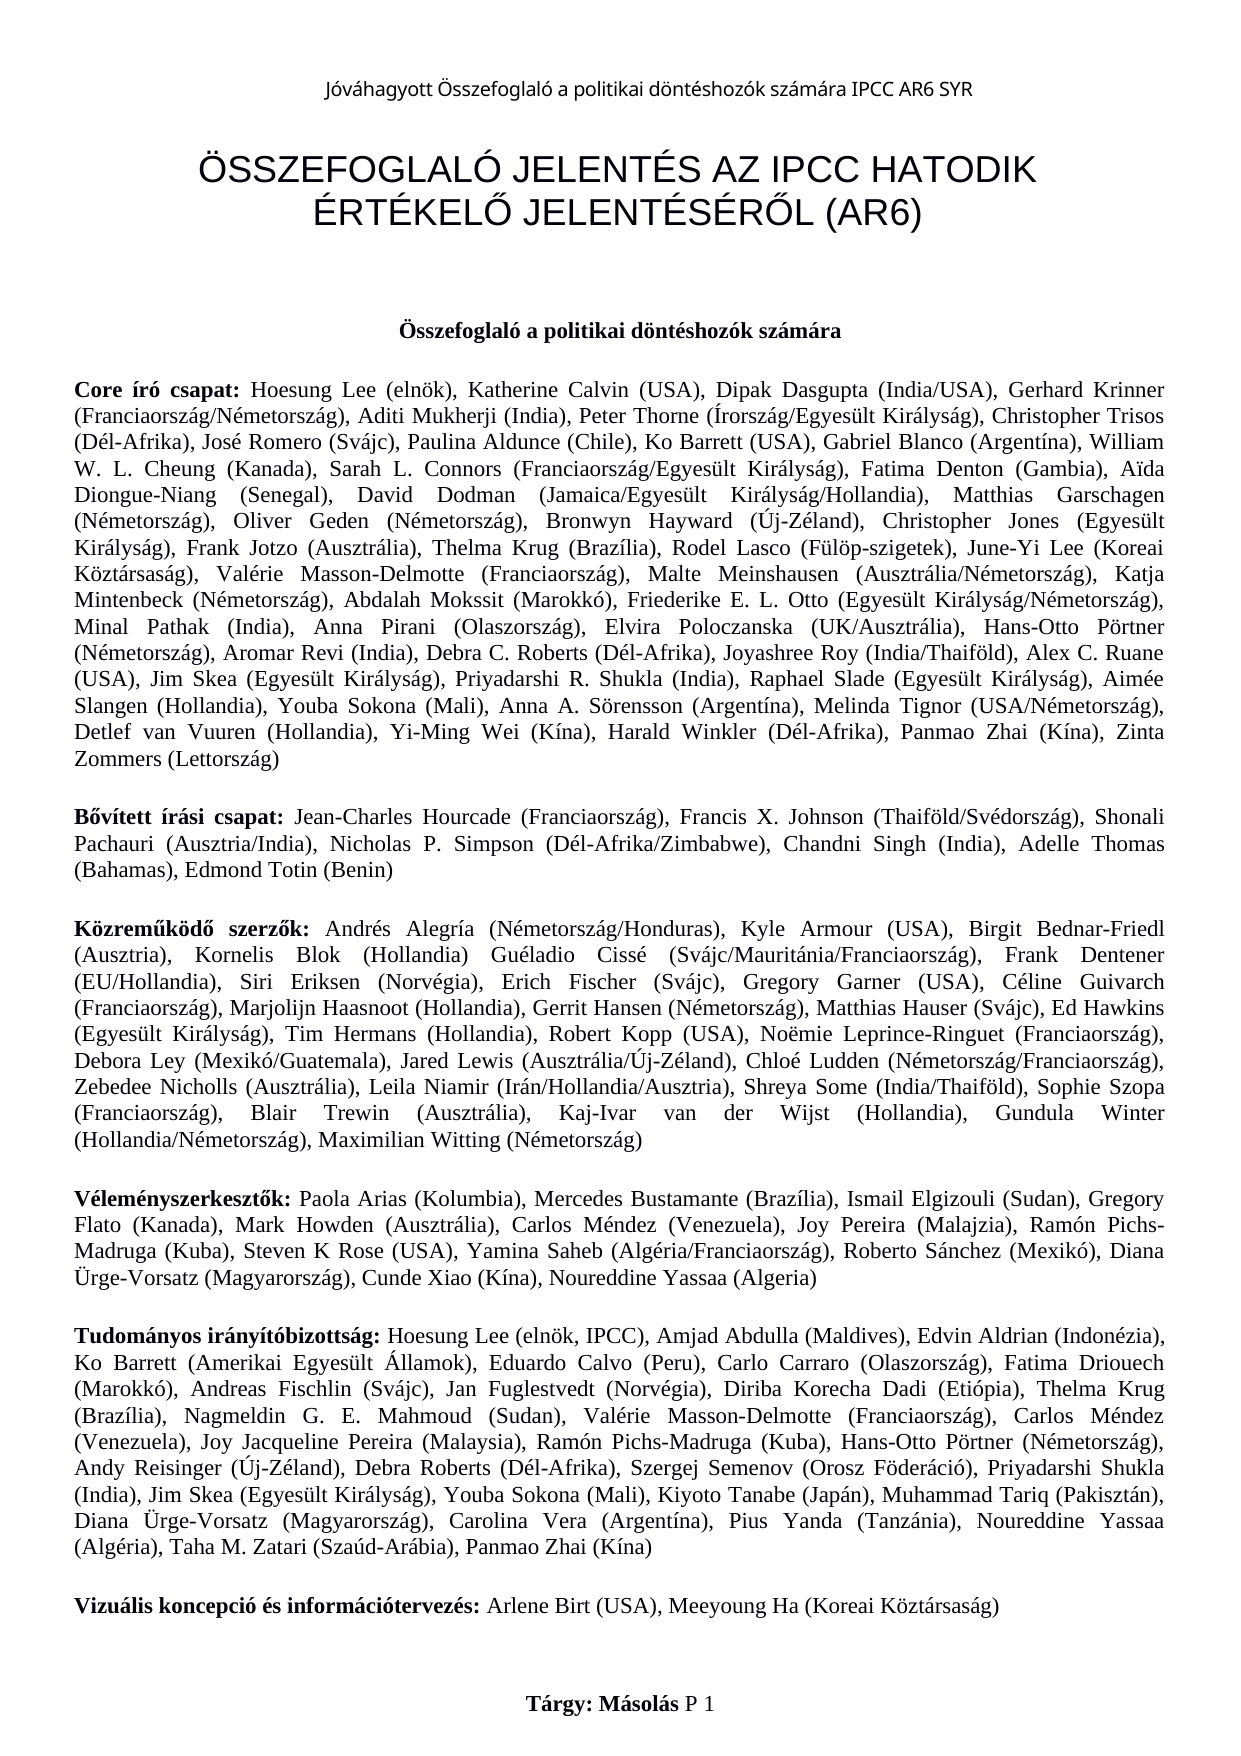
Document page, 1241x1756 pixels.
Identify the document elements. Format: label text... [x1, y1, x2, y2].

text Bővített írási csapat: Jean-Charles Hourcade (Franciaország), Francis X. Johnson (Thaiföld/Svédország), Shonali Pachauri (Ausztria/India), Nicholas P. Simpson (Dél-Afrika/Zimbabwe), Chandni Singh (India), Adelle Thomas (Bahamas), Edmond Totin (Benin) [74, 803, 1166, 882]
text Összefoglaló a politikai döntéshozók számára [74, 148, 1166, 343]
text Közreműködő szerzők: Andrés Alegría (Németország/Honduras), Kyle Armour (USA), Birgit Bednar-Friedl (Ausztria), Kornelis Blok (Hollandia) Guéladio Cissé (Svájc/Mauritánia/Franciaország), Frank Dentener (EU/Hollandia), Siri Eriksen (Norvégia), Erich Fischer (Svájc), Gregory Garner (USA), Céline Guivarch (Franciaország), Marjolijn Haasnoot (Hollandia), Gerrit Hansen (Németország), Matthias Hauser (Svájc), Ed Hawkins (Egyesült Királyság), Tim Hermans (Hollandia), Robert Kopp (USA), Noëmie Leprince-Ringuet (Franciaország), Debora Ley (Mexikó/Guatemala), Jared Lewis (Ausztrália/Új-Zéland), Chloé Ludden (Németország/Franciaország), Zebedee Nicholls (Ausztrália), Leila Niamir (Irán/Hollandia/Ausztria), Shreya Some (India/Thaiföld), Sophie Szopa (Franciaország), Blair Trewin (Ausztrália), Kaj-Ivar van der Wijst (Hollandia), Gundula Winter (Hollandia/Németország), Maximilian Witting (Németország) [74, 915, 1166, 1152]
subtitle ÖSSZEFOGLALÓ JELENTÉS AZ IPCC HATODIK ÉRTÉKELŐ JELENTÉSÉRŐL (AR6) [115, 147, 1121, 233]
text Tudományos irányítóbizottság: Hoesung Lee (elnök, IPCC), Amjad Abdulla (Maldives), Edvin Aldrian (Indonézia), Ko Barrett (Amerikai Egyesült Államok), Eduardo Calvo (Peru), Carlo Carraro (Olaszország), Fatima Driouech (Marokkó), Andreas Fischlin (Svájc), Jan Fuglestvedt (Norvégia), Diriba Korecha Dadi (Etiópia), Thelma Krug (Brazília), Nagmeldin G. E. Mahmoud (Sudan), Valérie Masson-Delmotte (Franciaország), Carlos Méndez (Venezuela), Joy Jacqueline Pereira (Malaysia), Ramón Pichs-Madruga (Kuba), Hans-Otto Pörtner (Németország), Andy Reisinger (Új-Zéland), Debra Roberts (Dél-Afrika), Szergej Semenov (Orosz Föderáció), Priyadarshi Shukla (India), Jim Skea (Egyesült Királyság), Youba Sokona (Mali), Kiyoto Tanabe (Japán), Muhammad Tariq (Pakisztán), Diana Ürge-Vorsatz (Magyarország), Carolina Vera (Argentína), Pius Yanda (Tanzánia), Noureddine Yassaa (Algéria), Taha M. Zatari (Szaúd-Arábia), Panmao Zhai (Kína) [74, 1323, 1166, 1560]
text Véleményszerkesztők: Paola Arias (Kolumbia), Mercedes Bustamante (Brazília), Ismail Elgizouli (Sudan), Gregory Flato (Kanada), Mark Howden (Ausztrália), Carlos Méndez (Venezuela), Joy Pereira (Malajzia), Ramón Pichs- Madruga (Kuba), Steven K Rose (USA), Yamina Saheb (Algéria/Franciaország), Roberto Sánchez (Mexikó), Diana Ürge-Vorsatz (Magyarország), Cunde Xiao (Kína), Noureddine Yassaa (Algeria) [74, 1185, 1166, 1290]
text Vizuális koncepció és információtervezés: Arlene Birt (USA), Meeyoung Ha (Koreai Köztársaság) [74, 1592, 1166, 1619]
text Core író csapat: Hoesung Lee (elnök), Katherine Calvin (USA), Dipak Dasgupta (India/USA), Gerhard Krinner (Franciaország/Németország), Aditi Mukherji (India), Peter Thorne (Írország/Egyesült Királyság), Christopher Trisos (Dél-Afrika), José Romero (Svájc), Paulina Aldunce (Chile), Ko Barrett (USA), Gabriel Blanco (Argentína), William W. L. Cheung (Kanada), Sarah L. Connors (Franciaország/Egyesült Királyság), Fatima Denton (Gambia), Aïda Diongue-Niang (Senegal), David Dodman (Jamaica/Egyesült Királyság/Hollandia), Matthias Garschagen (Németország), Oliver Geden (Németország), Bronwyn Hayward (Új-Zéland), Christopher Jones (Egyesült Királyság), Frank Jotzo (Ausztrália), Thelma Krug (Brazília), Rodel Lasco (Fülöp-szigetek), June-Yi Lee (Koreai Köztársaság), Valérie Masson-Delmotte (Franciaország), Malte Meinshausen (Ausztrália/Németország), Katja Mintenbeck (Németország), Abdalah Mokssit (Marokkó), Friederike E. L. Otto (Egyesült Királyság/Németország), Minal Pathak (India), Anna Pirani (Olaszország), Elvira Poloczanska (UK/Ausztrália), Hans-Otto Pörtner (Németország), Aromar Revi (India), Debra C. Roberts (Dél-Afrika), Joyashree Roy (India/Thaiföld), Alex C. Ruane (USA), Jim Skea (Egyesült Királyság), Priyadarshi R. Shukla (India), Raphael Slade (Egyesült Királyság), Aimée Slangen (Hollandia), Youba Sokona (Mali), Anna A. Sörensson (Argentína), Melinda Tignor (USA/Németország), Detlef van Vuuren (Hollandia), Yi-Ming Wei (Kína), Harald Winkler (Dél-Afrika), Panmao Zhai (Kína), Zinta Zommers (Lettország) [74, 376, 1166, 771]
